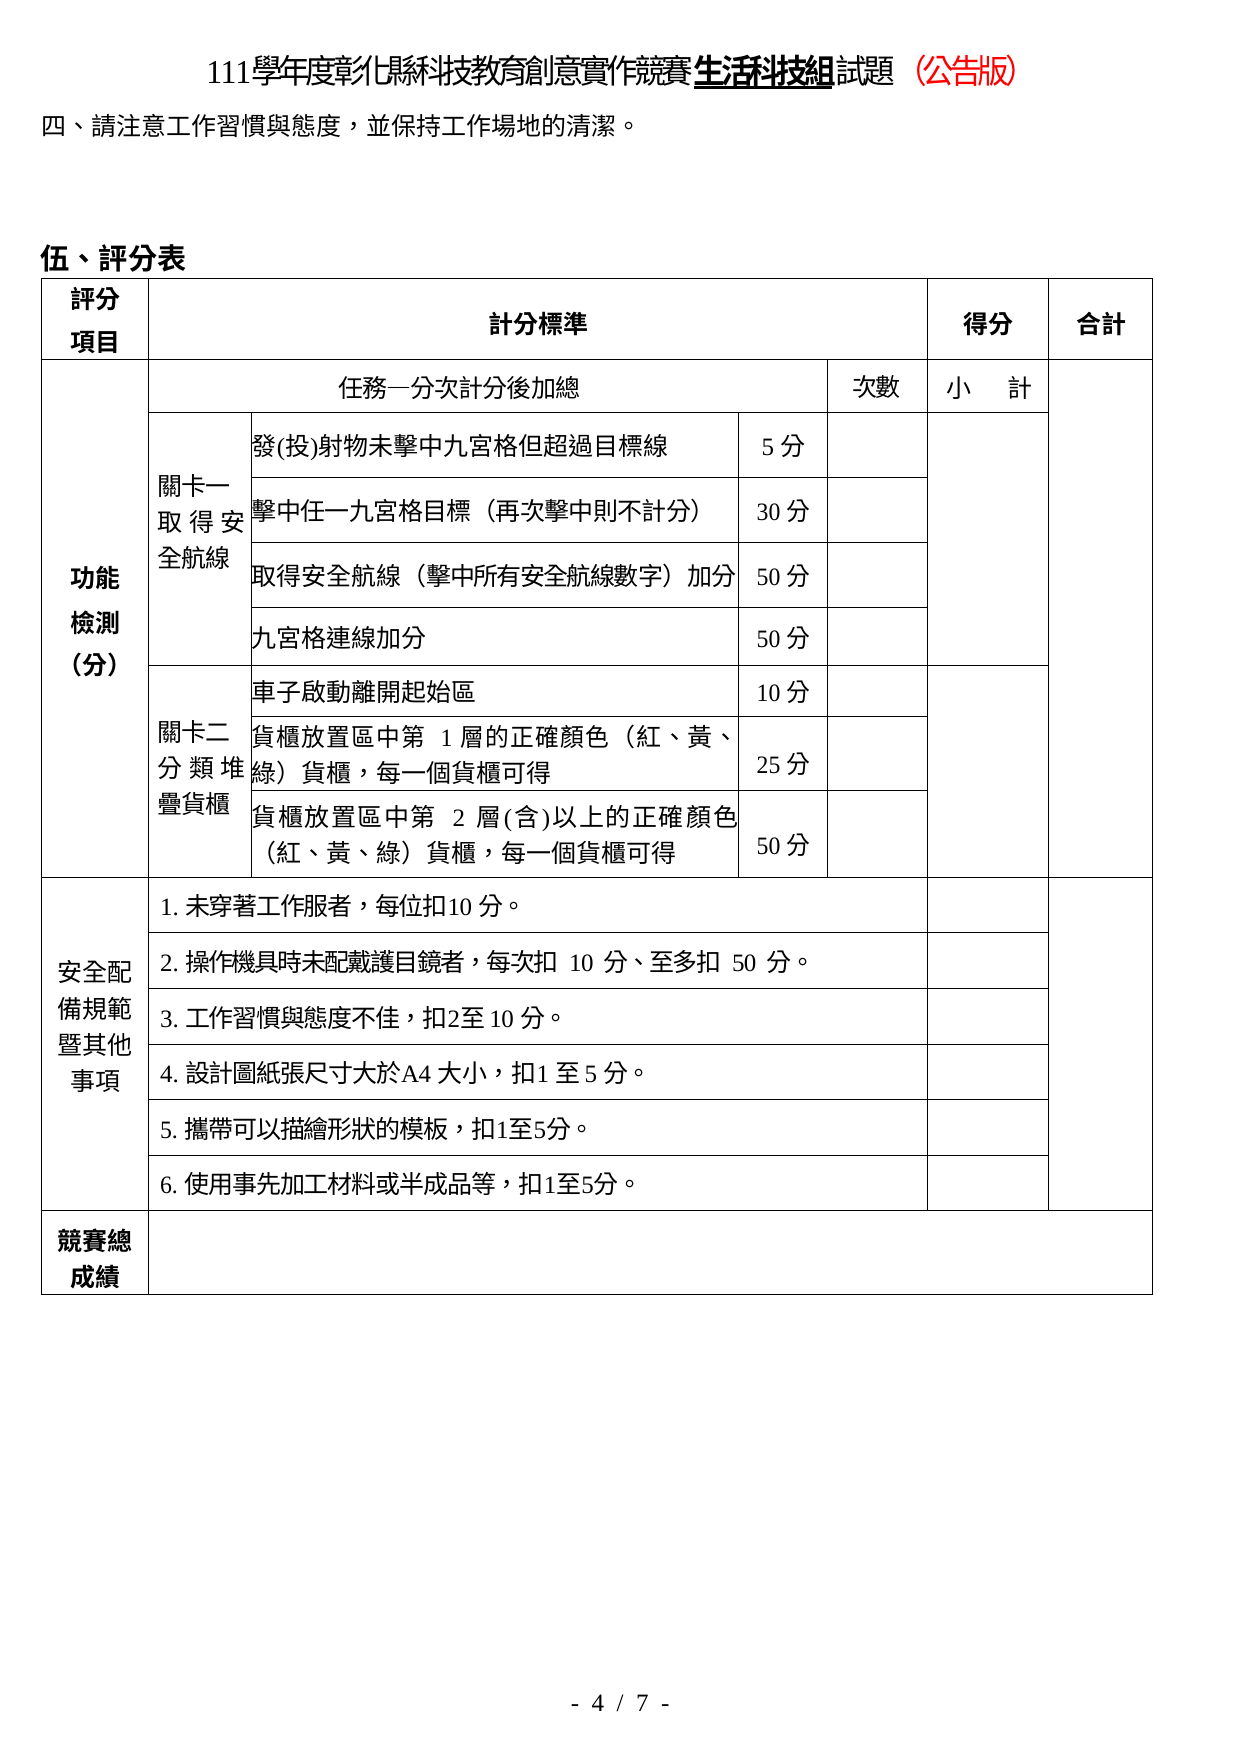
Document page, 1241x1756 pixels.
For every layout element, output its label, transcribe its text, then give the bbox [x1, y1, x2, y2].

table_cell 10 分 [739, 666, 827, 716]
table_cell 安全配備規範暨其他事項 [42, 878, 148, 1210]
table_cell 九宮格連線加分 [252, 608, 738, 664]
table_cell [928, 1100, 1048, 1154]
table_cell [828, 543, 927, 607]
table_cell [149, 1211, 1152, 1294]
table_cell 關卡二 分類堆疊貨櫃 [149, 666, 251, 877]
table_cell 50 分 [739, 543, 827, 607]
table_cell 2. 操作機具時未配戴護目鏡者，每次扣 10 分、至多扣 50 分。 [149, 933, 927, 988]
table_cell 次數 [828, 360, 927, 412]
table_cell 車子啟動離開起始區 [252, 666, 738, 716]
table_cell 貨櫃放置區中第 2 層(含)以上的正確顏色（紅、黃、綠）貨櫃，每一個貨櫃可得 [252, 791, 738, 877]
table_cell [828, 717, 927, 790]
table_cell [928, 1045, 1048, 1099]
table_cell 25 分 [739, 717, 827, 790]
table_cell 30 分 [739, 478, 827, 542]
table_cell [828, 791, 927, 877]
table_cell 發(投)射物未擊中九宮格但超過目標線 [252, 413, 738, 477]
table_cell [1049, 360, 1152, 877]
table_cell [828, 478, 927, 542]
subtitle 伍、評分表 [40, 236, 1211, 278]
table_cell 3. 工作習慣與態度不佳，扣2至10 分。 [149, 989, 927, 1043]
table_header 合計 [1049, 279, 1152, 359]
table_cell [1049, 878, 1152, 1210]
table_cell [928, 878, 1048, 932]
table_cell [928, 666, 1048, 877]
table_cell 功能 檢測 （分） [42, 360, 148, 877]
table_cell 5 分 [739, 413, 827, 477]
text 四、請注意工作習慣與態度，並保持工作場地的清潔。 [41, 106, 1211, 142]
table_cell 擊中任一九宮格目標（再次擊中則不計分） [252, 478, 738, 542]
table_cell [828, 608, 927, 664]
table_cell [828, 666, 927, 716]
table_cell [928, 1156, 1048, 1210]
table_header 得分 [928, 279, 1048, 359]
table_cell [828, 413, 927, 477]
table_cell 50 分 [739, 791, 827, 877]
table_cell 取得安全航線（擊中所有安全航線數字）加分 [252, 543, 738, 607]
table_cell 6. 使用事先加工材料或半成品等，扣1至5分。 [149, 1156, 927, 1210]
table_cell 1. 未穿著工作服者，每位扣10 分。 [149, 878, 927, 932]
table_cell 任務—分次計分後加總 [149, 360, 827, 412]
table_cell 小 計 [928, 360, 1048, 412]
table_cell 4. 設計圖紙張尺寸大於A4 大小，扣1 至5 分。 [149, 1045, 927, 1099]
table_header 評分 項目 [42, 279, 148, 359]
table_cell 關卡一 取得安全航線 [149, 413, 251, 664]
table_cell [928, 413, 1048, 664]
table_cell 貨櫃放置區中第 1 層的正確顏色（紅、黃、綠）貨櫃，每一個貨櫃可得 [252, 717, 738, 790]
table_cell [928, 989, 1048, 1043]
table_cell 5. 攜帶可以描繪形狀的模板，扣1至5分。 [149, 1100, 927, 1154]
table_cell 競賽總成績 [42, 1211, 148, 1294]
table_cell 50 分 [739, 608, 827, 664]
table_header 計分標準 [149, 279, 927, 359]
table_cell [928, 933, 1048, 988]
